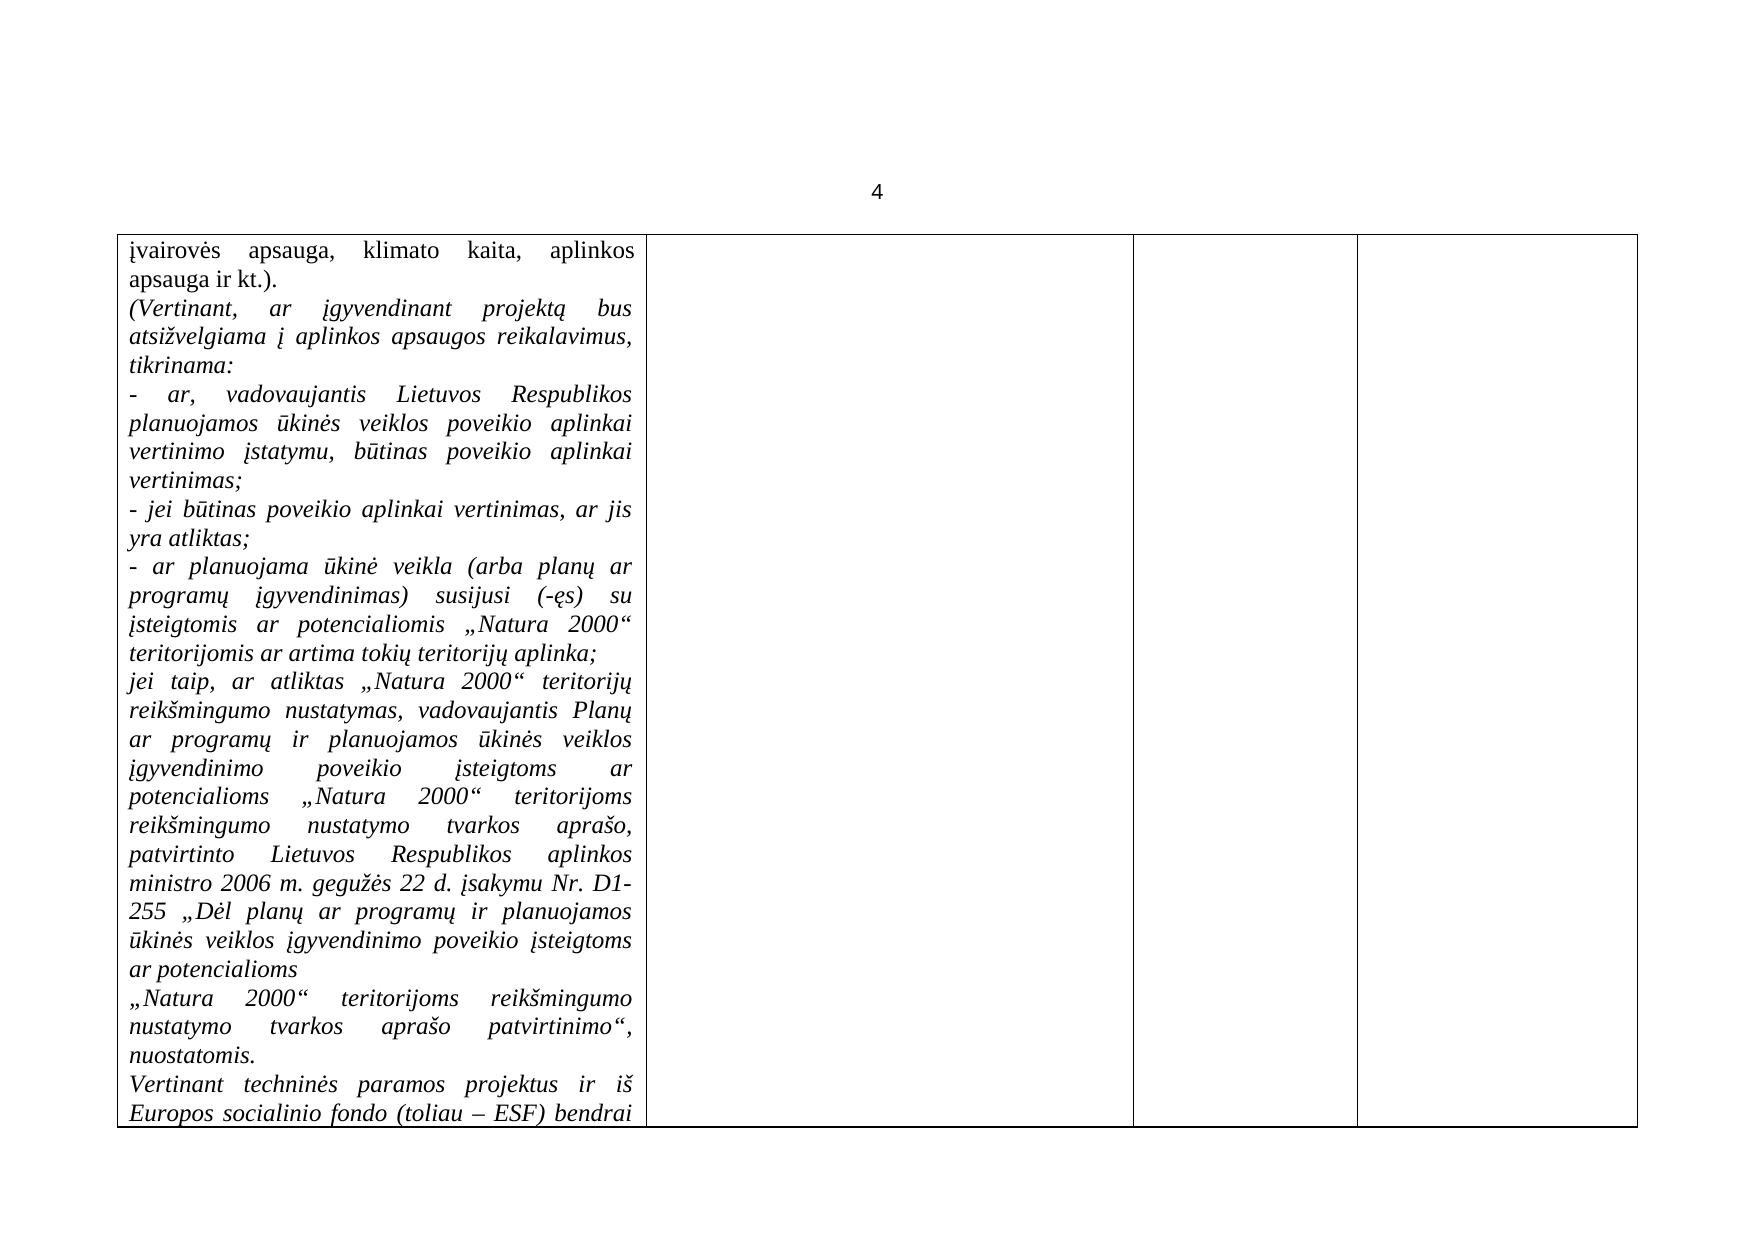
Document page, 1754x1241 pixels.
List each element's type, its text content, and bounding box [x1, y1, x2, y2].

table_cell įvairovės apsauga, klimato kaita, aplinkos apsauga ir kt.). (Vertinant, ar įgyvendinant projektą bus atsižvelgiama į aplinkos apsaugos reikalavimus, tikrinama: - ar, vadovaujantis Lietuvos Respublikos planuojamos ūkinės veiklos poveikio aplinkai vertinimo įstatymu, būtinas poveikio aplinkai vertinimas; - jei būtinas poveikio aplinkai vertinimas, ar jis yra atliktas; - ar planuojama ūkinė veikla (arba planų ar programų įgyvendinimas) susijusi (-ęs) su įsteigtomis ar potencialiomis „Natura 2000“ teritorijomis ar artima tokių teritorijų aplinka; jei taip, ar atliktas „Natura 2000“ teritorijų reikšmingumo nustatymas, vadovaujantis Planų ar programų ir planuojamos ūkinės veiklos įgyvendinimo poveikio įsteigtoms ar potencialioms „Natura 2000“ teritorijoms reikšmingumo nustatymo tvarkos aprašo, patvirtinto Lietuvos Respublikos aplinkos ministro 2006 m. gegužės 22 d. įsakymu Nr. D1-255 „Dėl planų ar programų ir planuojamos ūkinės veiklos įgyvendinimo poveikio įsteigtoms ar potencialioms „Natura 2000“ teritorijoms reikšmingumo nustatymo tvarkos aprašo patvirtinimo“, nuostatomis. Vertinant techninės paramos projektus ir iš Europos socialinio fondo (toliau – ESF) bendrai [118, 235, 646, 1126]
table_cell [1358, 235, 1637, 1126]
table_cell [647, 235, 1133, 1126]
table_cell [1134, 235, 1357, 1126]
